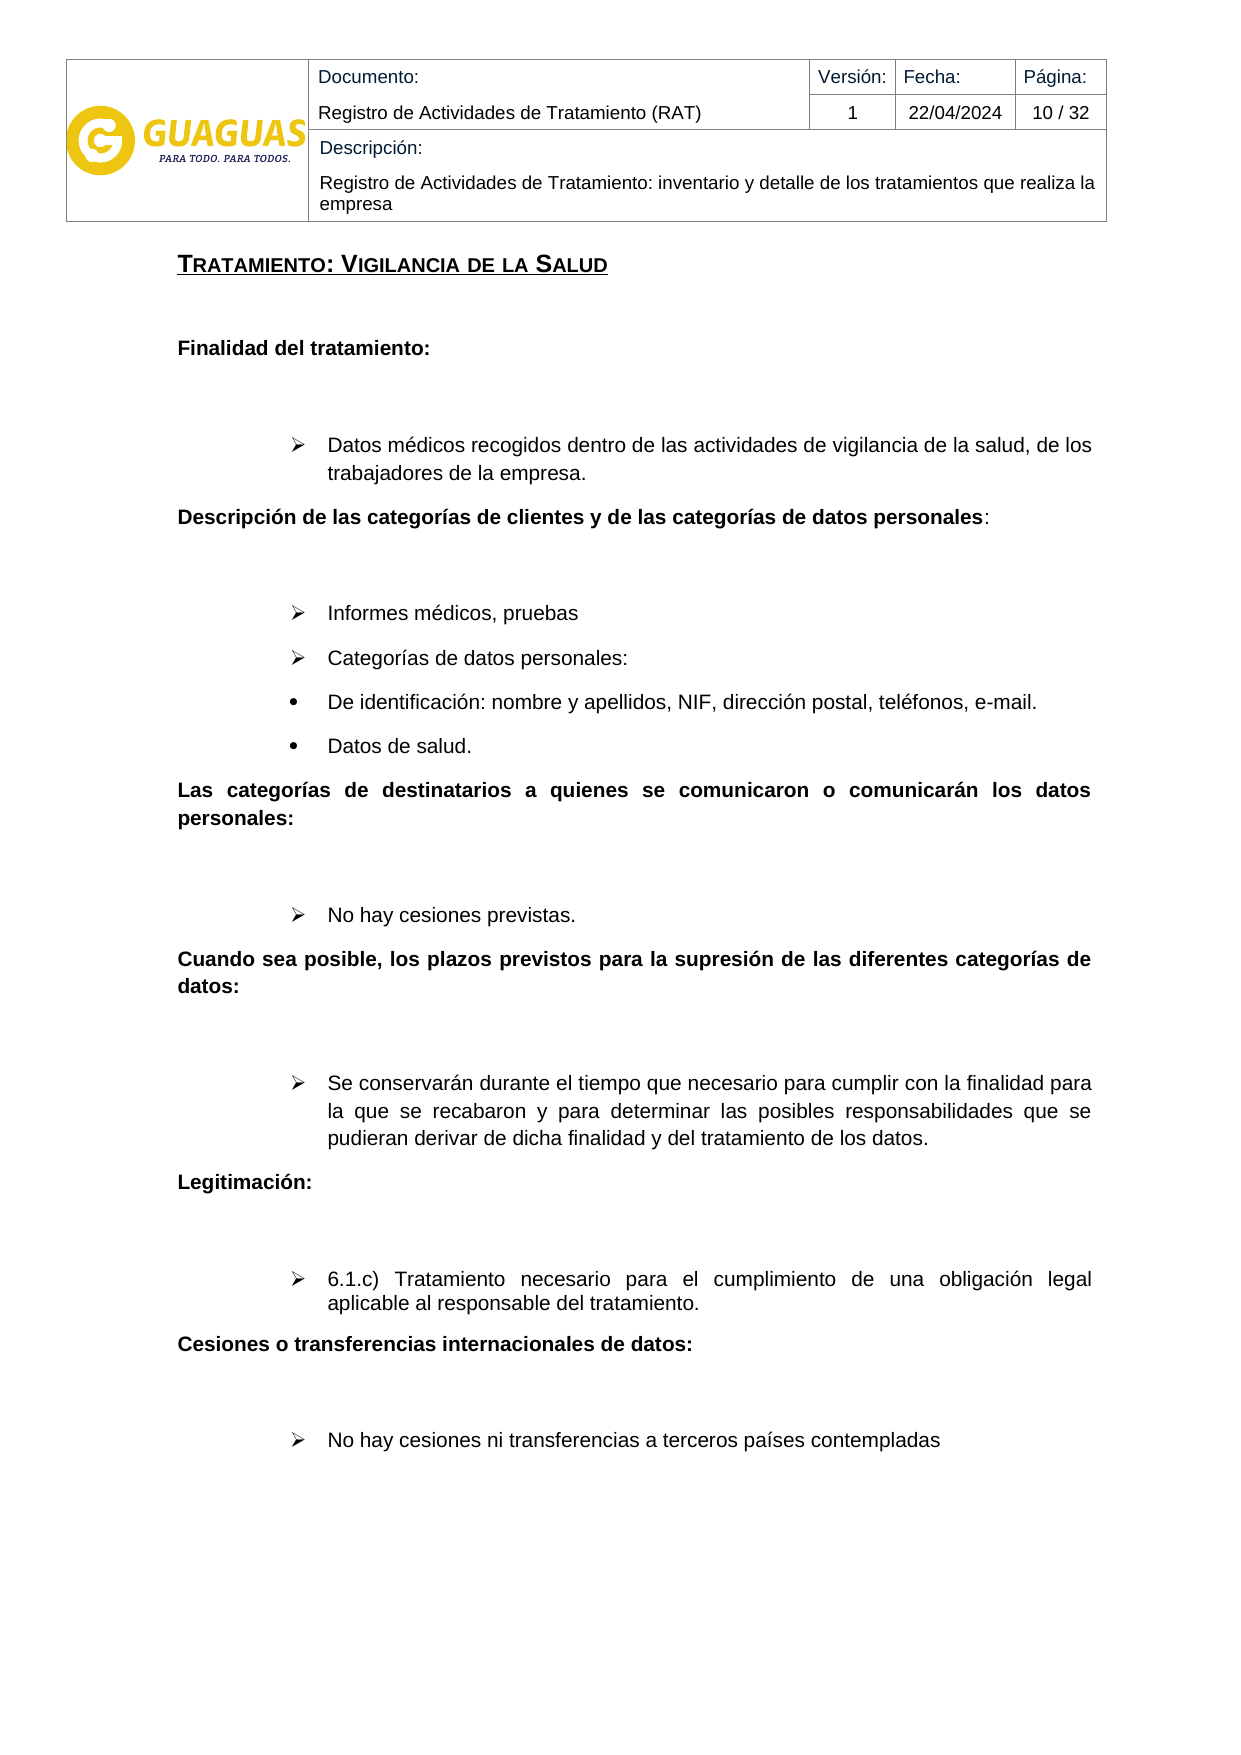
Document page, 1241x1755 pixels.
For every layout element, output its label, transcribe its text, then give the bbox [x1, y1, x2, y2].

list Se conservarán durante el tiempo que necesario para cumplir con la finalidad para la que se recabaron y para determinar las posibles responsabilidades que se pudieran derivar de dicha finalidad y del tratamiento de los datos. [290, 1071, 1093, 1150]
text Las categorías de destinatarios a quienes se comunicaron o comunicarán los datos personales: [177, 778, 1093, 830]
list De identificación: nombre y apellidos, NIF, dirección postal, teléfonos, e-mail. [290, 690, 1093, 714]
list 6.1.c) Tratamiento necesario para el cumplimiento de una obligación legal aplicable al responsable del tratamiento. [290, 1267, 1093, 1315]
list No hay cesiones previstas. [290, 902, 1093, 927]
list Datos de salud. [290, 734, 1093, 758]
subtitle Tratamiento: Vigilancia de la Salud [177, 248, 1093, 277]
list Informes médicos, pruebas [290, 601, 1093, 625]
list Categorías de datos personales: [290, 646, 1093, 669]
list Datos médicos recogidos dentro de las actividades de vigilancia de la salud, de los trabajadores de la empresa. [290, 433, 1093, 484]
text Cesiones o transferencias internacionales de datos: [177, 1332, 1093, 1356]
text Descripción de las categorías de clientes y de las categorías de datos personales: [177, 504, 1093, 528]
text Finalidad del tratamiento: [177, 336, 1093, 360]
list No hay cesiones ni transferencias a terceros países contempladas [290, 1428, 1093, 1452]
text Cuando sea posible, los plazos previstos para la supresión de las diferentes categorías de datos: [177, 947, 1093, 998]
text Legitimación: [177, 1170, 1093, 1194]
